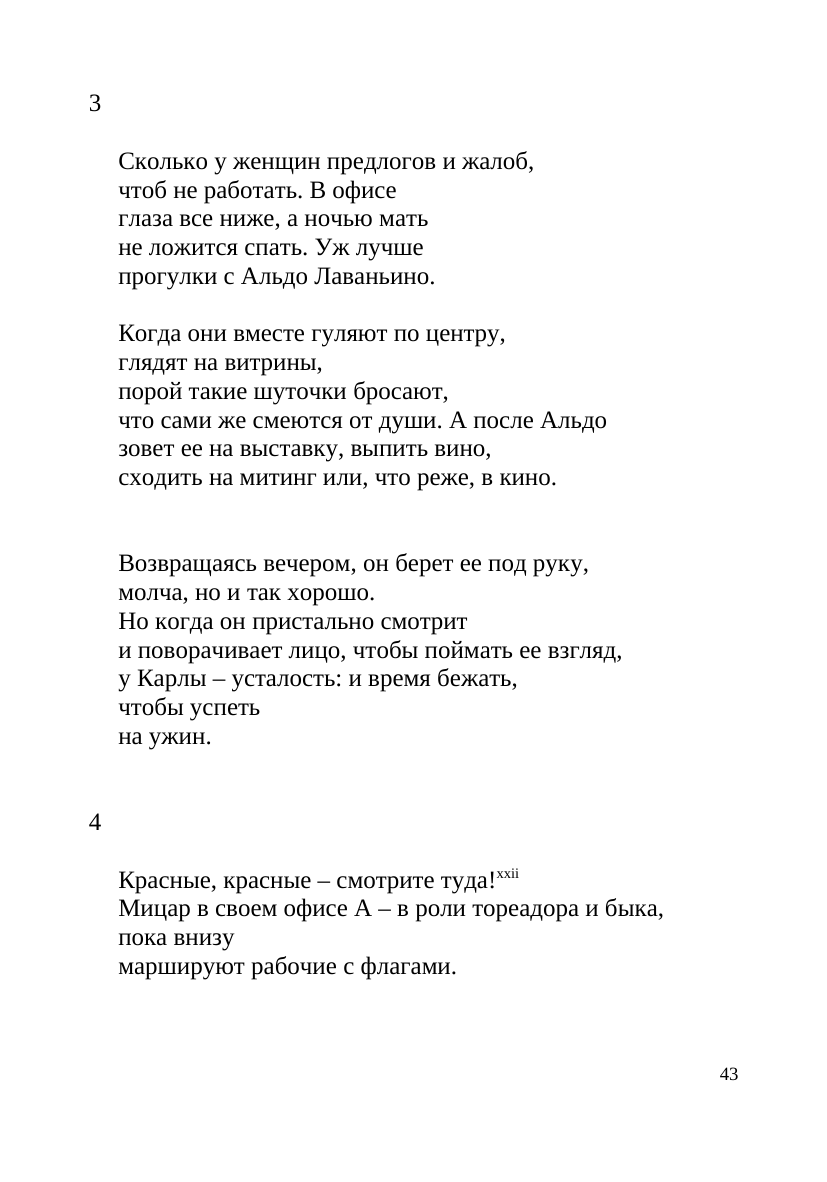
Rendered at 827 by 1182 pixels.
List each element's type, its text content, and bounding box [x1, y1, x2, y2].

text 3 [88, 88, 738, 117]
text чтобы успеть [88, 692, 738, 721]
text Сколько у женщин предлогов и жалоб, [88, 146, 738, 175]
text и поворачивает лицо, чтобы поймать ее взгляд, [88, 635, 738, 663]
text порой такие шуточки бросают, [88, 376, 738, 405]
text молча, но и так хорошо. [88, 577, 738, 606]
text Когда они вместе гуляют по центру, [88, 318, 738, 347]
text 4 [88, 807, 738, 836]
text Красные, красные – смотрите туда!xxii [88, 865, 738, 893]
text прогулки с Альдо Лаваньино. [88, 261, 738, 290]
text глядят на витрины, [88, 347, 738, 376]
text сходить на митинг или, что реже, в кино. [88, 462, 738, 491]
text не ложится спать. Уж лучше [88, 232, 738, 261]
text глаза все ниже, а ночью мать [88, 203, 738, 232]
text Но когда он пристально смотрит [88, 606, 738, 635]
text Возвращаясь вечером, он берет ее под руку, [88, 548, 738, 577]
text что сами же смеются от души. А после Альдо [88, 405, 738, 433]
text маршируют рабочие с флагами. [88, 951, 738, 980]
text чтоб не работать. В офисе [88, 175, 738, 203]
text Мицар в своем офисе А – в роли тореадора и быка, [88, 893, 738, 922]
text пока внизу [88, 922, 738, 951]
text на ужин. [88, 721, 738, 750]
text у Карлы – усталость: и время бежать, [88, 663, 738, 692]
text зовет ее на выставку, выпить вино, [88, 433, 738, 462]
